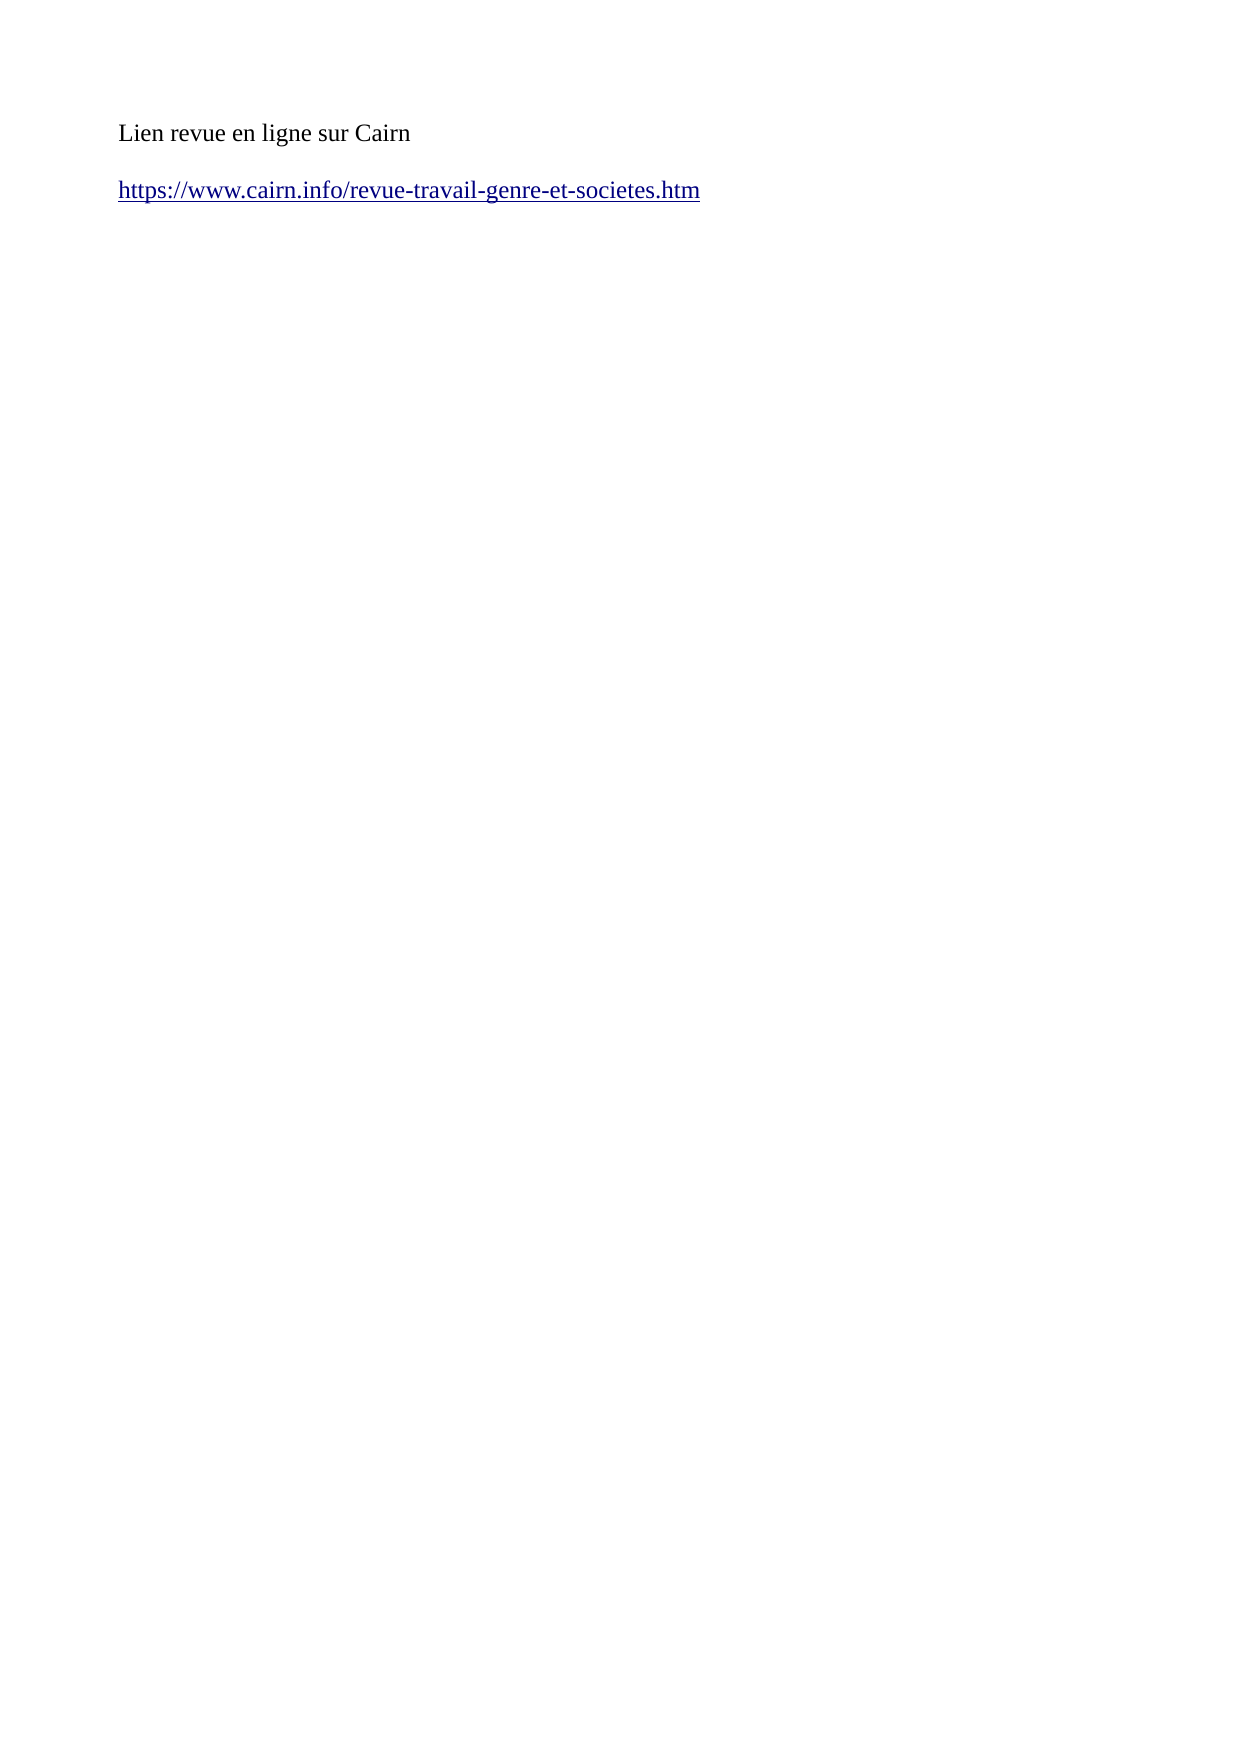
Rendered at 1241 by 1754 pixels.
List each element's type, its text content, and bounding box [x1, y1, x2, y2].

text Lien revue en ligne sur Cairn [118, 118, 1122, 147]
text https://www.cairn.info/revue-travail-genre-et-societes.htm [118, 176, 1122, 204]
